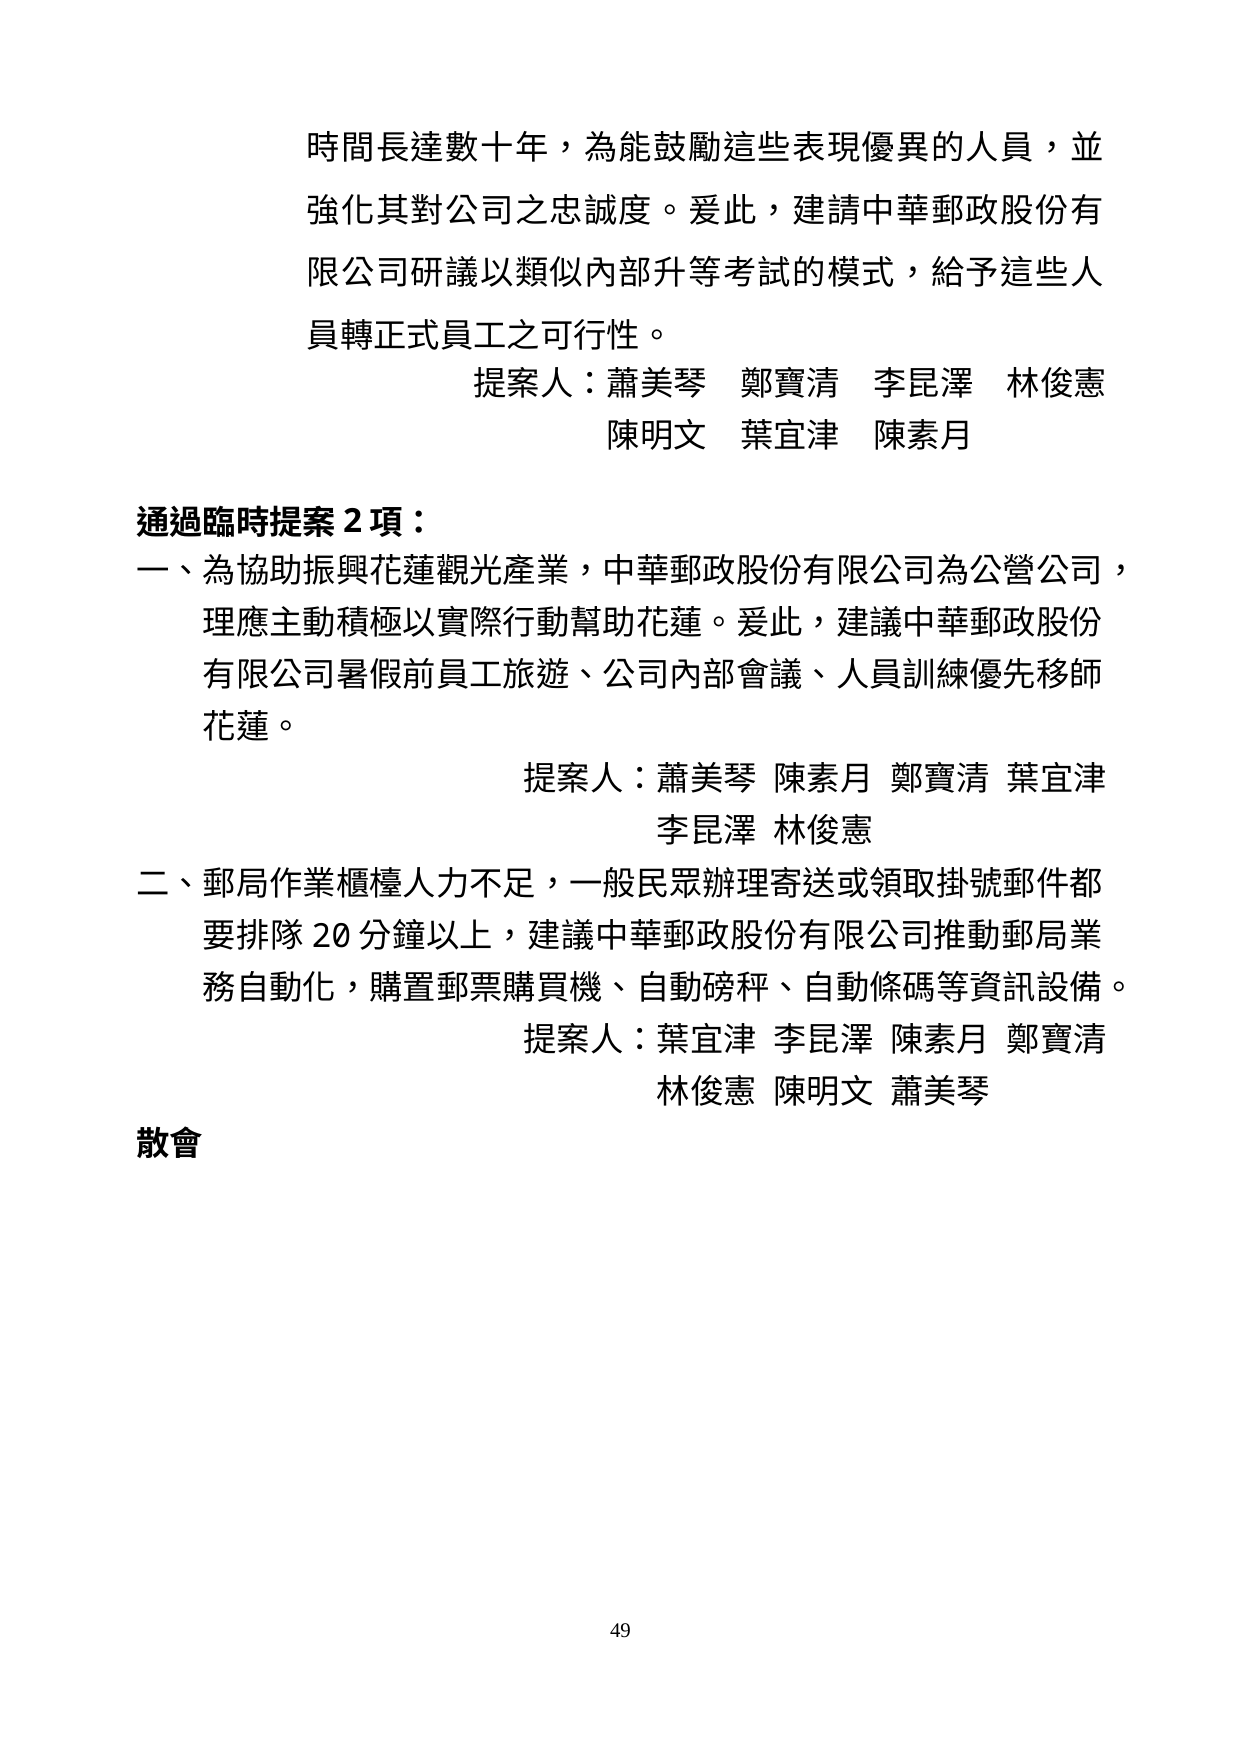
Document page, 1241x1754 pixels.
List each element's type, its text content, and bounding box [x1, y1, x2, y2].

text 散會 [136, 1114, 1117, 1166]
text 提案人：葉宜津 李昆澤 陳素月 鄭寶清林俊憲 陳明文 蕭美琴 [523, 1009, 1117, 1114]
text 通過臨時提案2項： [136, 478, 1104, 541]
text 二、郵局作業櫃檯人力不足，一般民眾辦理寄送或領取掛號郵件都要排隊20分鐘以上，建議中華郵政股份有限公司推動郵局業務自動化，購置郵票購買機、自動磅秤、自動條碼等資訊設備。 [136, 853, 1104, 1009]
text 時間長達數十年，為能鼓勵這些表現優異的人員，並強化其對公司之忠誠度。爰此，建請中華郵政股份有限公司研議以類似內部升等考試的模式，給予這些人員轉正式員工之可行性。 [273, 103, 1104, 353]
text 提案人：蕭美琴 鄭寶清 李昆澤 林俊憲 陳明文 葉宜津 陳素月 [473, 353, 1117, 457]
text 提案人：蕭美琴 陳素月 鄭寶清 葉宜津李昆澤 林俊憲 [523, 749, 1117, 853]
text 一、為協助振興花蓮觀光產業，中華郵政股份有限公司為公營公司，理應主動積極以實際行動幫助花蓮。爰此，建議中華郵政股份有限公司暑假前員工旅遊、公司內部會議、人員訓練優先移師花蓮。 [136, 541, 1104, 749]
